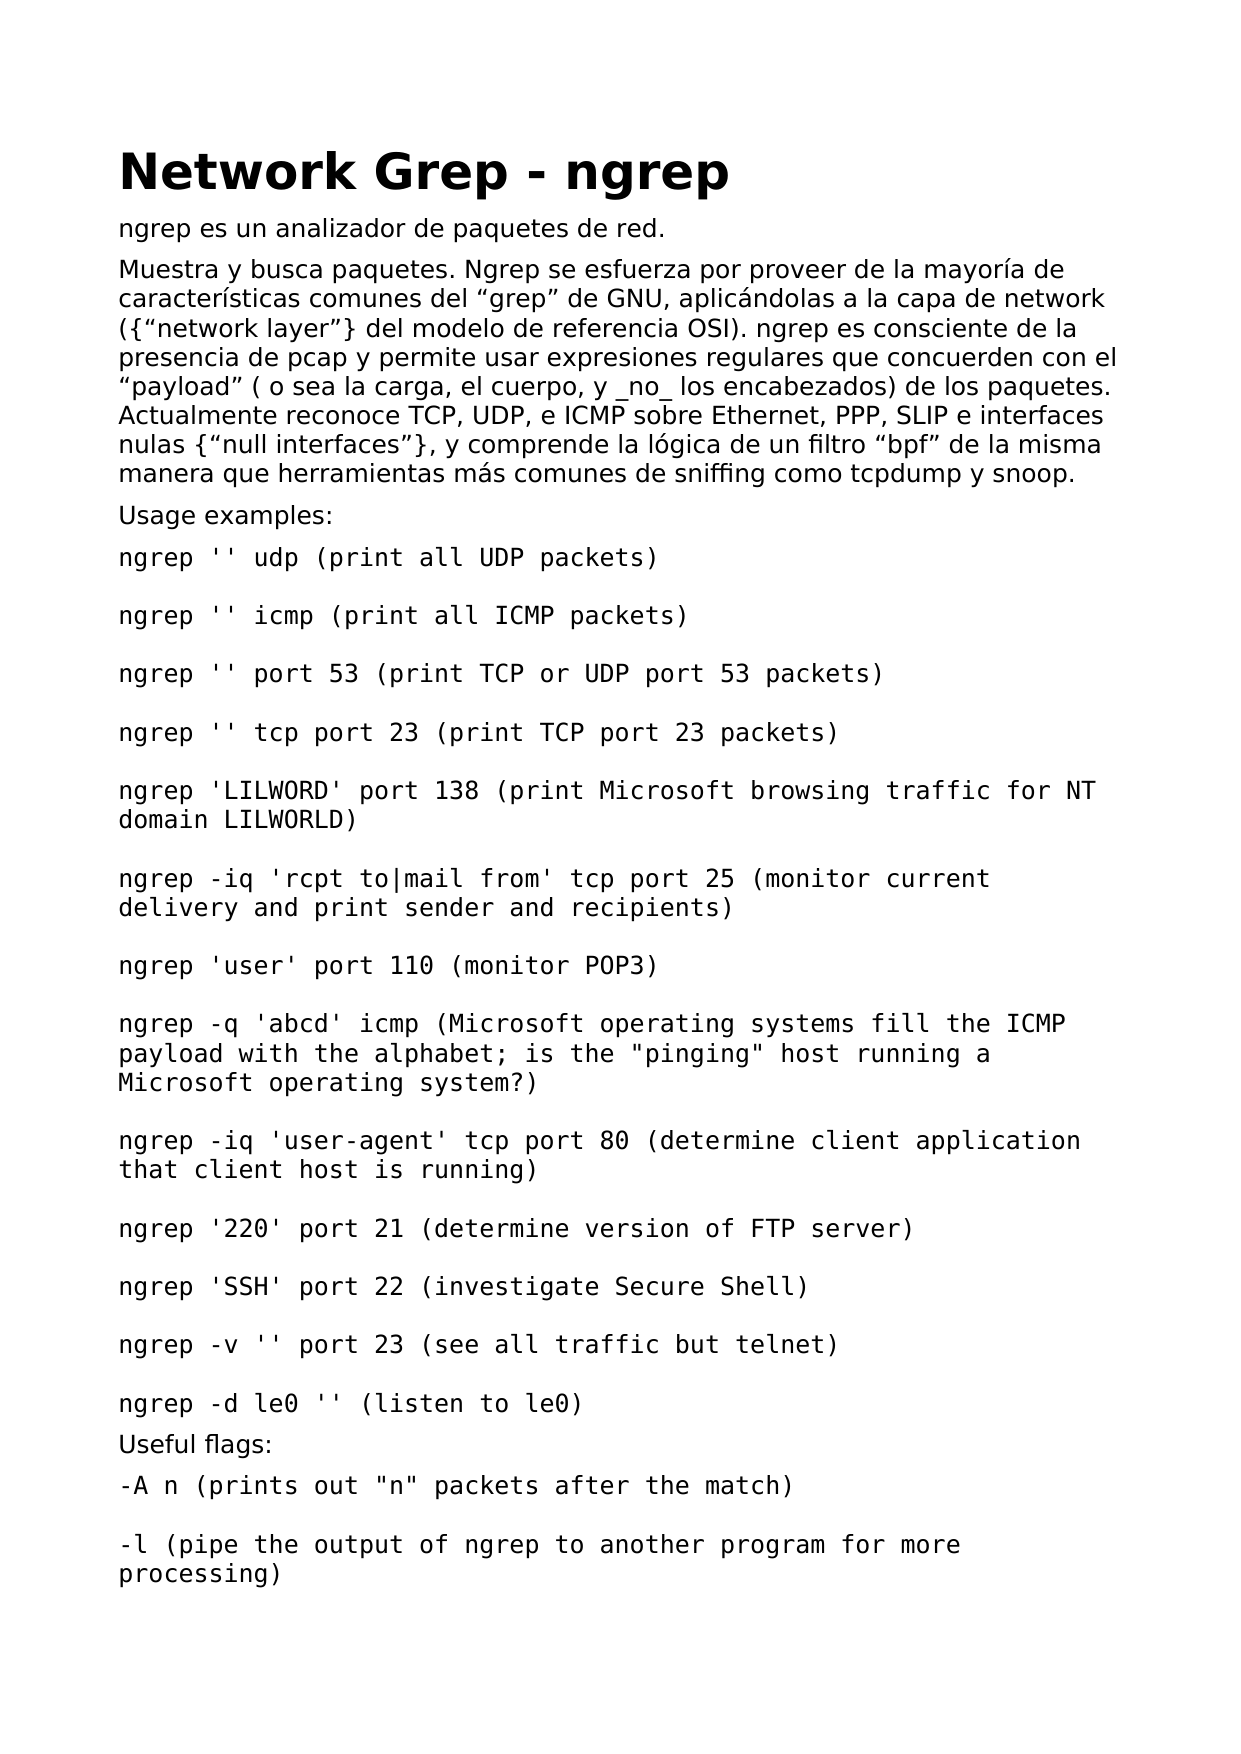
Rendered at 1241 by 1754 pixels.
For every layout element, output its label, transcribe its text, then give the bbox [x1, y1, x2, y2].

text Usage examples: [118, 501, 1122, 531]
text ngrep es un analizador de paquetes de red. [118, 214, 1122, 243]
subtitle Network Grep - ngrep [118, 143, 1122, 201]
text Useful flags: [118, 1430, 1122, 1459]
text -A n (prints out "n" packets after the match) -l (pipe the output of ngrep to another program for more processing) [118, 1471, 1122, 1617]
text ngrep '' udp (print all UDP packets) ngrep '' icmp (print all ICMP packets) ngrep '' port 53 (print TCP or UDP port 53 packets) ngrep '' tcp port 23 (print TCP port 23 packets) ngrep 'LILWORD' port 138 (print Microsoft browsing traffic for NT domain LILWORLD) ngrep -iq 'rcpt to|mail from' tcp port 25 (monitor current delivery and print sender and recipients) ngrep 'user' port 110 (monitor POP3) ngrep -q 'abcd' icmp (Microsoft operating systems fill the ICMP payload with the alphabet; is the "pinging" host running a Microsoft operating system?) ngrep -iq 'user-agent' tcp port 80 (determine client application that client host is running) ngrep '220' port 21 (determine version of FTP server) ngrep 'SSH' port 22 (investigate Secure Shell) ngrep -v '' port 23 (see all traffic but telnet) ngrep -d le0 '' (listen to le0) [118, 543, 1122, 1418]
text Muestra y busca paquetes. Ngrep se esfuerza por proveer de la mayoría de características comunes del “grep” de GNU, aplicándolas a la capa de network ({“network layer”} del modelo de referencia OSI). ngrep es consciente de la presencia de pcap y permite usar expresiones regulares que concuerden con el “payload” ( o sea la carga, el cuerpo, y _no_ los encabezados) de los paquetes. Actualmente reconoce TCP, UDP, e ICMP sobre Ethernet, PPP, SLIP e interfaces nulas {“null interfaces”}, y comprende la lógica de un filtro “bpf” de la misma manera que herramientas más comunes de sniffing como tcpdump y snoop. [118, 256, 1122, 489]
